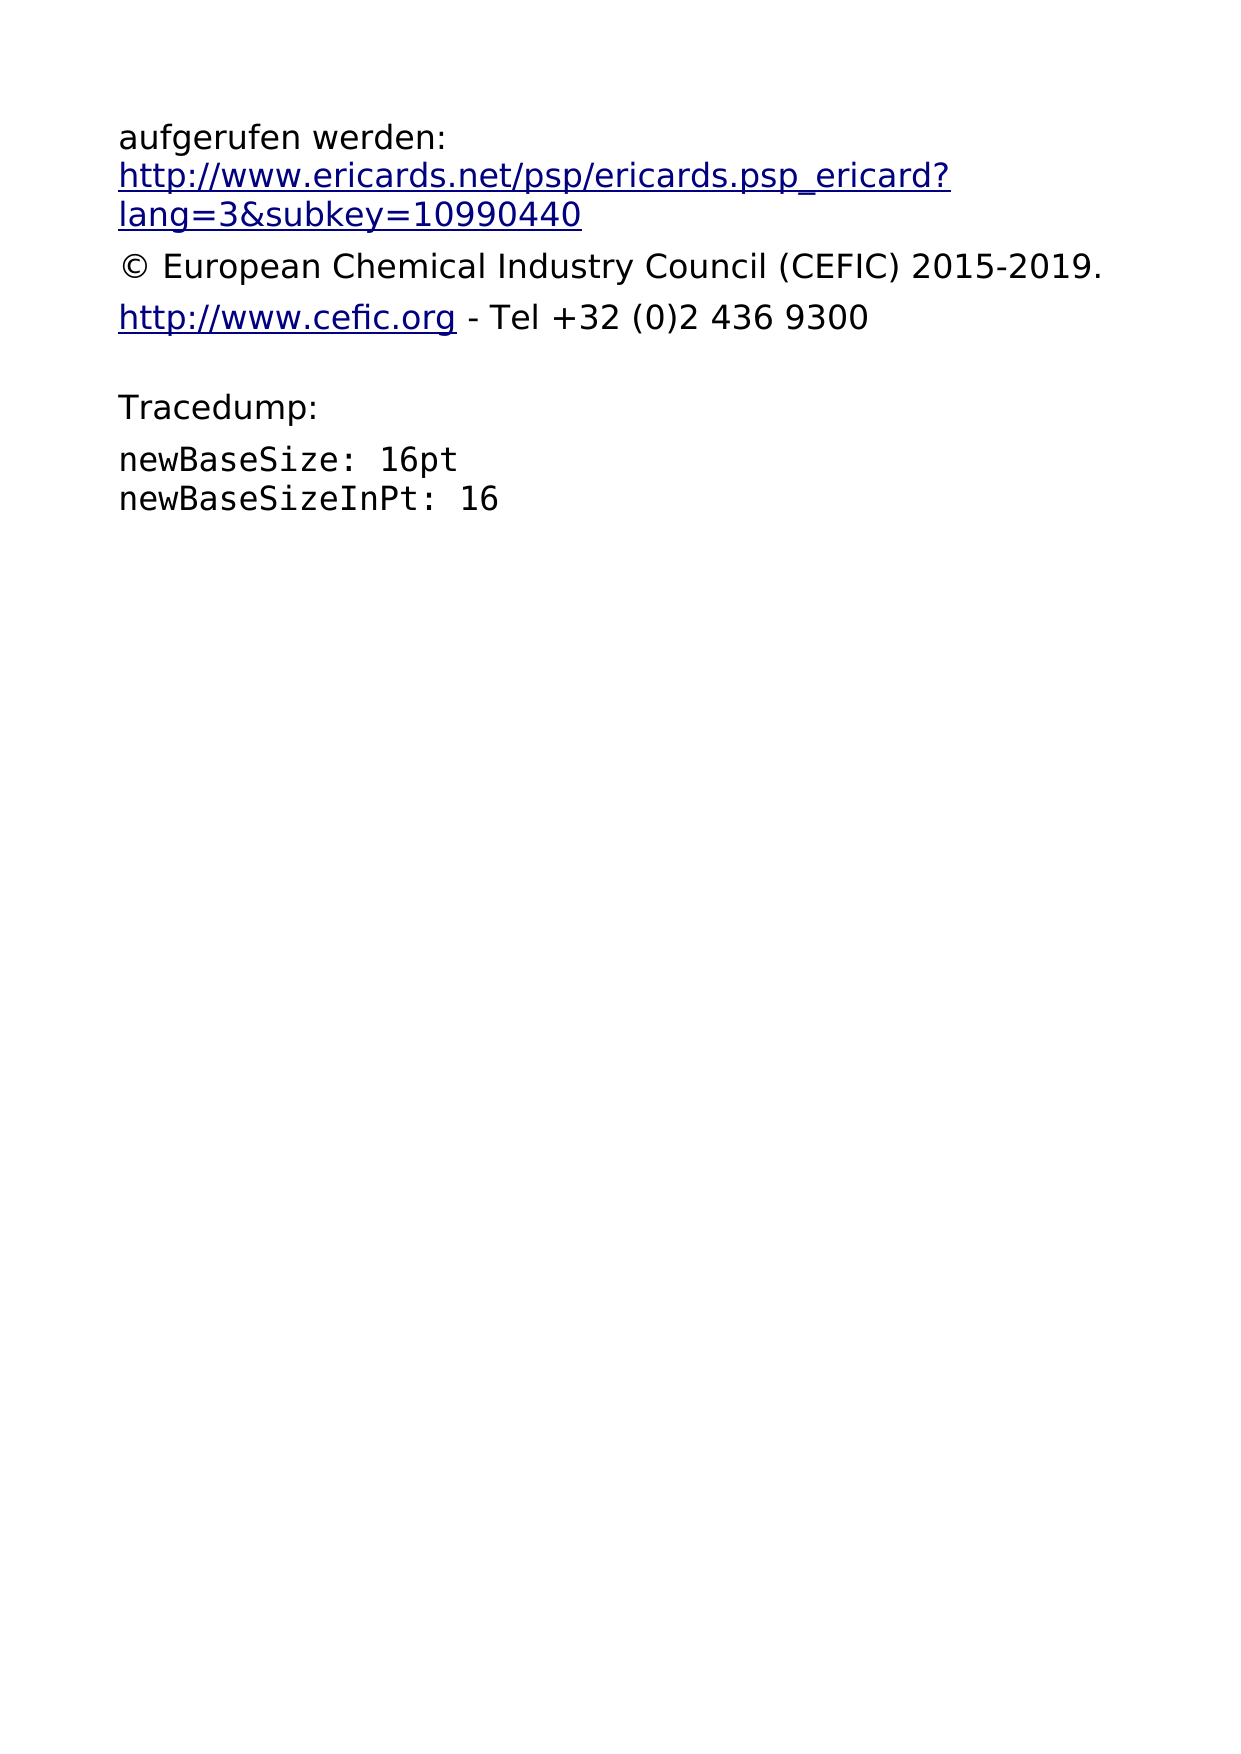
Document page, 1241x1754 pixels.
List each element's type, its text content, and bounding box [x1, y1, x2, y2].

text newBaseSize: 16pt newBaseSizeInPt: 16 [118, 440, 1122, 518]
text Tracedump: [118, 350, 1122, 428]
text aufgerufen werden: http://www.ericards.net/psp/ericards.psp_ericard?lang=3&subkey=10990440 [118, 118, 1122, 235]
text © European Chemical Industry Council (CEFIC) 2015-2019. [118, 247, 1122, 286]
text http://www.cefic.org - Tel +32 (0)2 436 9300 [118, 298, 1122, 337]
